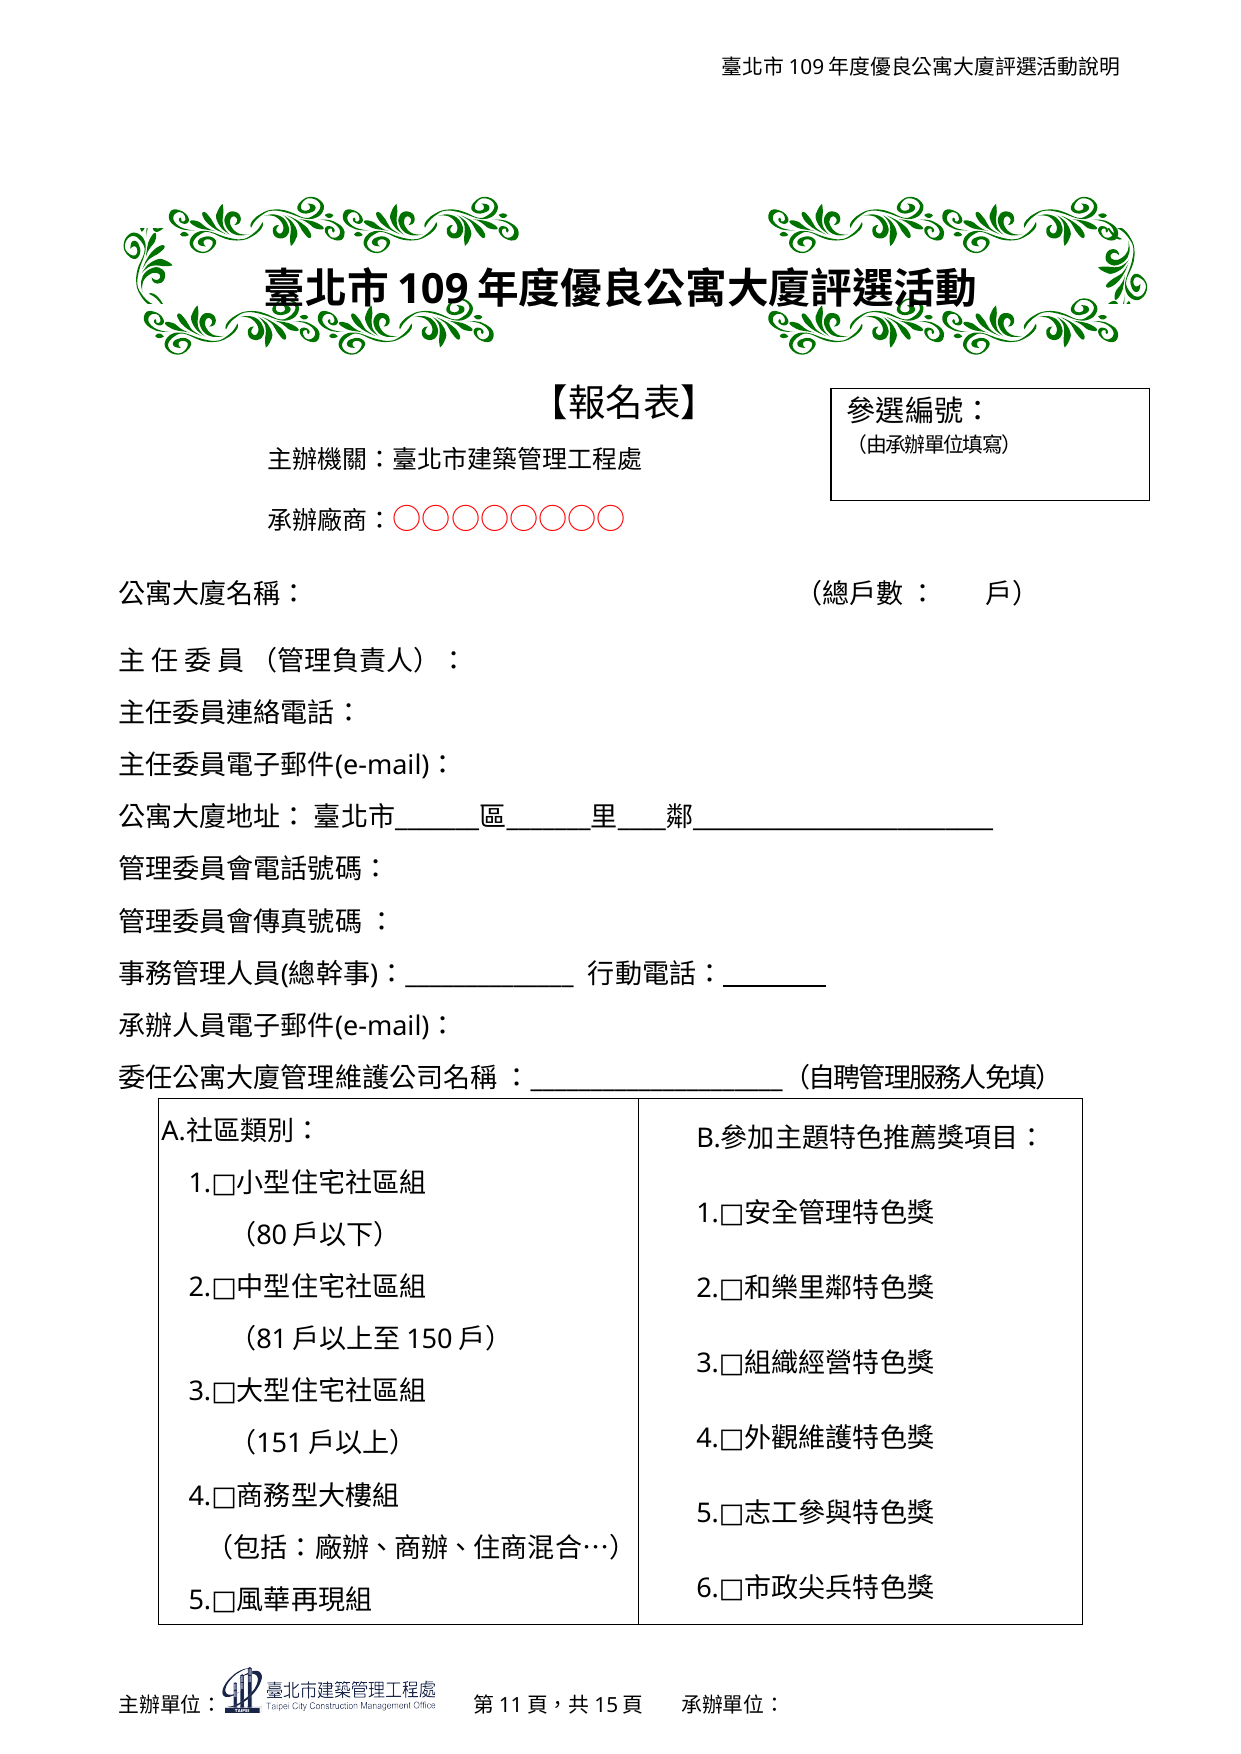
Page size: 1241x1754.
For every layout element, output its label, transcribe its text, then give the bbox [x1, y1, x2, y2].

picture [222, 1665, 436, 1713]
table_header A.社區類別： 1.□小型住宅社區組 （80戶以下） 2.□中型住宅社區組 （81戶以上至150戶） 3.□大型住宅社區組 （151戶以上） 4.□商務型大樓組 （包括：廠辦、商辦、住商混合…） 5.□風華再現組 [159, 1099, 638, 1624]
text 主辦機關：臺北市建築管理工程處 [118, 427, 830, 479]
table_header B.參加主題特色推薦獎項目： 1.□安全管理特色獎 2.□和樂里鄰特色獎 3.□組織經營特色獎 4.□外觀維護特色獎 5.□志工參與特色獎 6.□市政尖兵特色獎 [639, 1099, 1082, 1624]
text 主任委員連絡電話： [118, 681, 1122, 733]
text 管理委員會傳真號碼 ： [118, 889, 1122, 941]
text 事務管理人員(總幹事)：______________ 行動電話： [118, 941, 1122, 993]
text 承辦廠商：○○○○○○○○ [118, 479, 1122, 554]
text 公寓大廈地址： 臺北市_______區_______里____鄰_________________________ [118, 785, 1122, 837]
text 參選編號： [846, 396, 1133, 428]
text （由承辦單位填寫） [846, 428, 1133, 459]
text 管理委員會電話號碼： [118, 837, 1122, 889]
text 委任公寓大廈管理維護公司名稱 ：_____________________（自聘管理服務人免填） [118, 1046, 1122, 1098]
text 臺北市109年度優良公寓大廈評選活動 [118, 248, 1122, 323]
text 承辦人員電子郵件(e-mail)： [118, 993, 1122, 1046]
text 【報名表】 [832, 389, 1149, 500]
text 【報名表】 [118, 375, 1149, 427]
text 主 任 委 員 （管理負責人）： [118, 629, 1122, 681]
text 主任委員電子郵件(e-mail)： [118, 733, 1122, 785]
text 公寓大廈名稱： （總戶數 ： 戶） [118, 554, 1122, 629]
